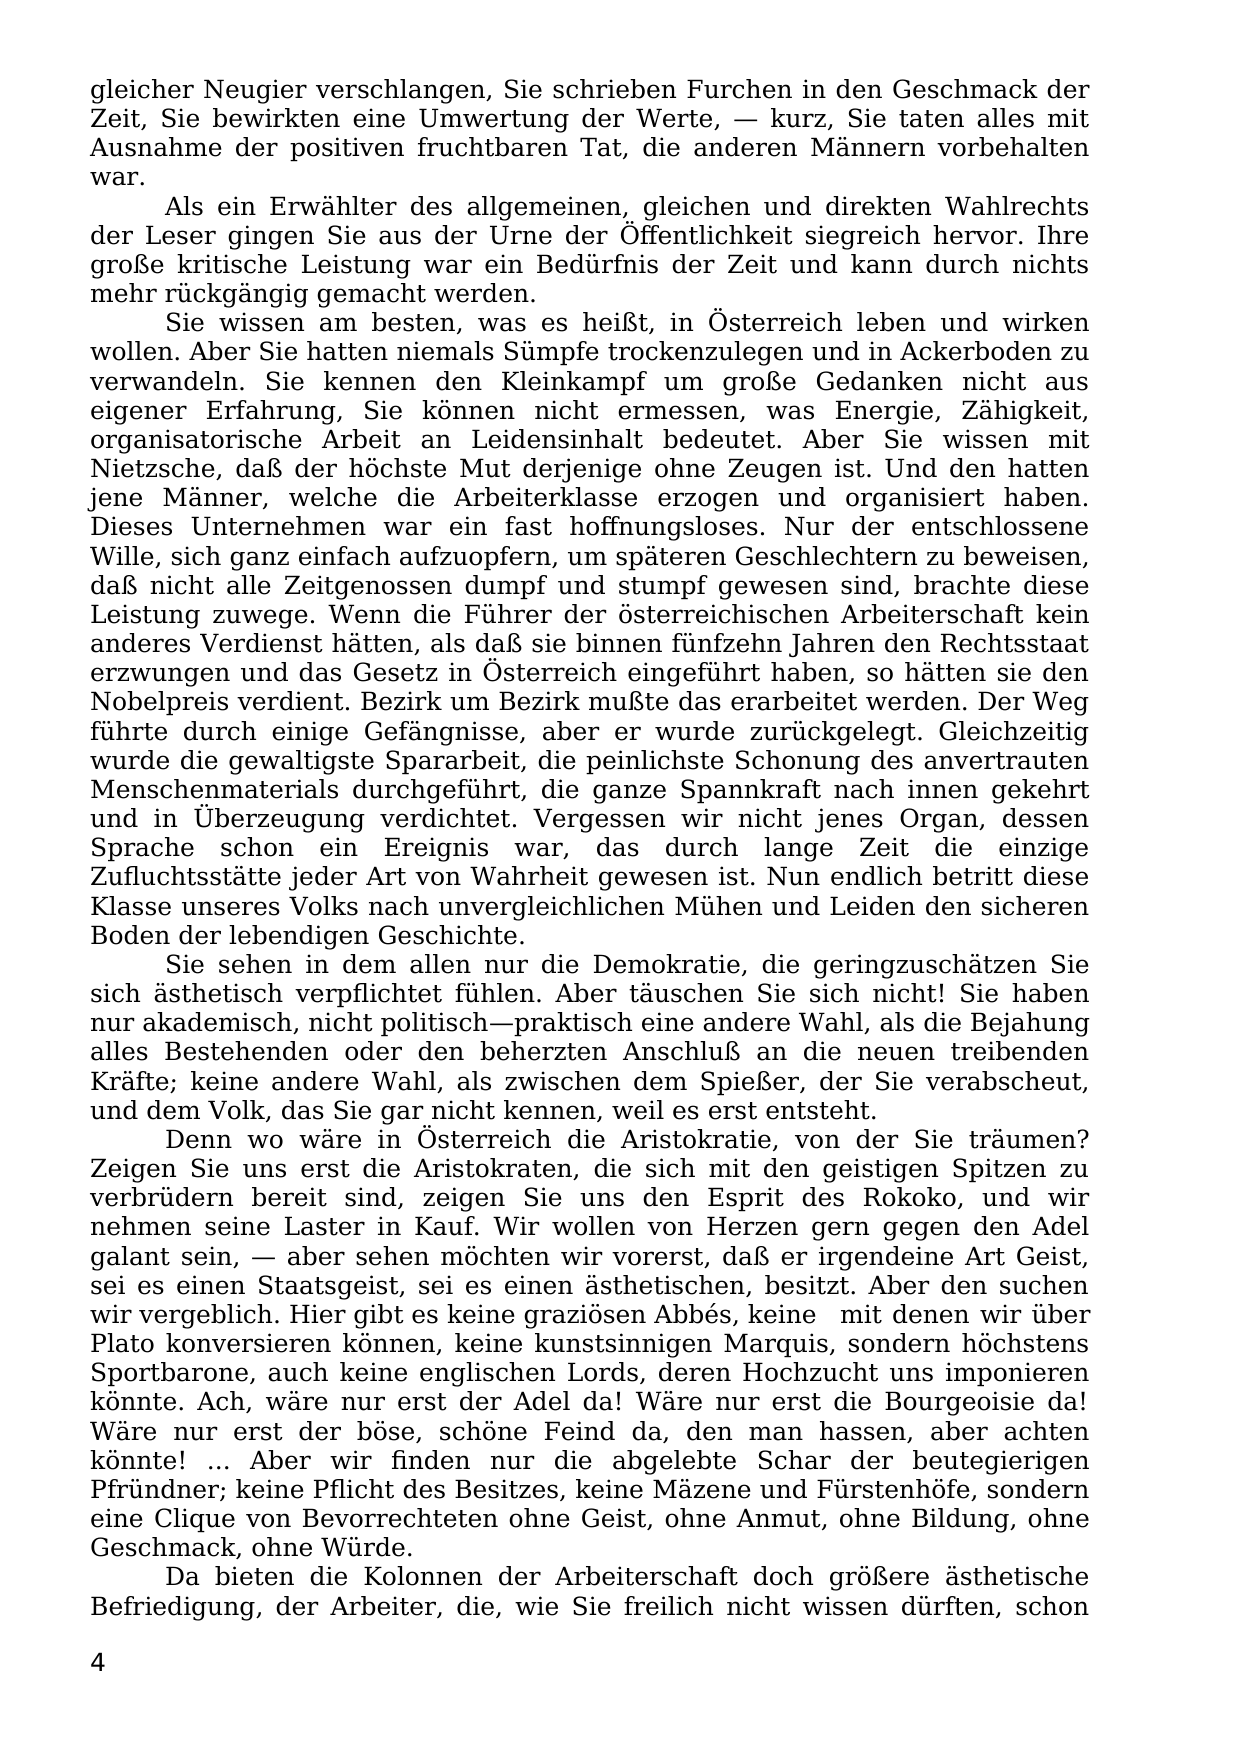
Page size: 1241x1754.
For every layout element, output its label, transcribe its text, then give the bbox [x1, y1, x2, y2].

text Als ein Erwählter des allgemeinen, gleichen und direkten Wahlrechts der Leser gingen Sie aus der Urne der Öffentlichkeit siegreich hervor. Ihre große kritische Leistung war ein Bedürfnis der Zeit und kann durch nichts mehr rückgängig gemacht werden. [90, 192, 1091, 308]
text Denn wo wäre in Österreich die Aristokratie, von der Sie träumen? Zeigen Sie uns erst die Aristokraten, die sich mit den geistigen Spitzen zu verbrüdern bereit sind, zeigen Sie uns den Esprit des Rokoko, und wir nehmen seine Laster in Kauf. Wir wollen von Herzen gern gegen den Adel galant sein, — aber sehen möchten wir vorerst, daß er irgendeine Art Geist, sei es einen Staatsgeist, sei es einen ästhetischen, besitzt. Aber den suchen wir vergeblich. Hier gibt es keine graziösen Abbés, keine mit denen wir über Plato konversieren können, keine kunstsinnigen Marquis, sondern höchstens Sportbarone, auch keine englischen Lords, deren Hochzucht uns imponieren könnte. Ach, wäre nur erst der Adel da! Wäre nur erst die Bourgeoisie da! Wäre nur erst der böse, schöne Feind da, den man hassen, aber achten könnte! ... Aber wir finden nur die abgelebte Schar der beutegierigen Pfründner; keine Pflicht des Besitzes, keine Mäzene und Fürstenhöfe, sondern eine Clique von Bevorrechteten ohne Geist, ohne Anmut, ohne Bildung, ohne Geschmack, ohne Würde. [90, 1125, 1091, 1562]
text Sie wissen am besten, was es heißt, in Österreich leben und wirken wollen. Aber Sie hatten niemals Sümpfe trockenzulegen und in Ackerboden zu verwandeln. Sie kennen den Kleinkampf um große Gedanken nicht aus eigener Erfahrung, Sie können nicht ermessen, was Energie, Zähigkeit, organisatorische Arbeit an Leidensinhalt bedeutet. Aber Sie wissen mit Nietzsche, daß der höchste Mut derjenige ohne Zeugen ist. Und den hatten jene Männer, welche die Arbeiterklasse erzogen und organisiert haben. Dieses Unternehmen war ein fast hoffnungsloses. Nur der entschlossene Wille, sich ganz einfach aufzuopfern, um späteren Geschlechtern zu beweisen, daß nicht alle Zeitgenossen dumpf und stumpf gewesen sind, brachte diese Leistung zuwege. Wenn die Führer der österreichischen Arbeiterschaft kein anderes Verdienst hätten, als daß sie binnen fünfzehn Jahren den Rechtsstaat erzwungen und das Gesetz in Österreich eingeführt haben, so hätten sie den Nobelpreis verdient. Bezirk um Bezirk mußte das erarbeitet werden. Der Weg führte durch einige Gefängnisse, aber er wurde zurückgelegt. Gleichzeitig wurde die gewaltigste Spararbeit, die peinlichste Schonung des anvertrauten Menschenmaterials durchgeführt, die ganze Spannkraft nach innen gekehrt und in Überzeugung verdichtet. Vergessen wir nicht jenes Organ, dessen Sprache schon ein Ereignis war, das durch lange Zeit die einzige Zufluchtsstätte jeder Art von Wahrheit gewesen ist. Nun endlich betritt diese Klasse unseres Volks nach unvergleichlichen Mühen und Leiden den sicheren Boden der lebendigen Geschichte. [90, 308, 1091, 950]
text Da bieten die Kolonnen der Arbeiterschaft doch größere ästhetische Befriedigung, der Arbeiter, die, wie Sie freilich nicht wissen dürften, schon [90, 1562, 1091, 1621]
text Sie sehen in dem allen nur die Demokratie, die geringzuschätzen Sie sich ästhetisch verpflichtet fühlen. Aber täuschen Sie sich nicht! Sie haben nur akademisch, nicht politisch—praktisch eine andere Wahl, als die Bejahung alles Bestehenden oder den beherzten Anschluß an die neuen treibenden Kräfte; keine andere Wahl, als zwischen dem Spießer, der Sie verabscheut, und dem Volk, das Sie gar nicht kennen, weil es erst entsteht. [90, 950, 1091, 1125]
text gleicher Neugier verschlangen, Sie schrieben Furchen in den Geschmack der Zeit, Sie bewirkten eine Umwertung der Werte, — kurz, Sie taten alles mit Ausnahme der positiven fruchtbaren Tat, die anderen Männern vorbehalten war. [90, 75, 1091, 192]
